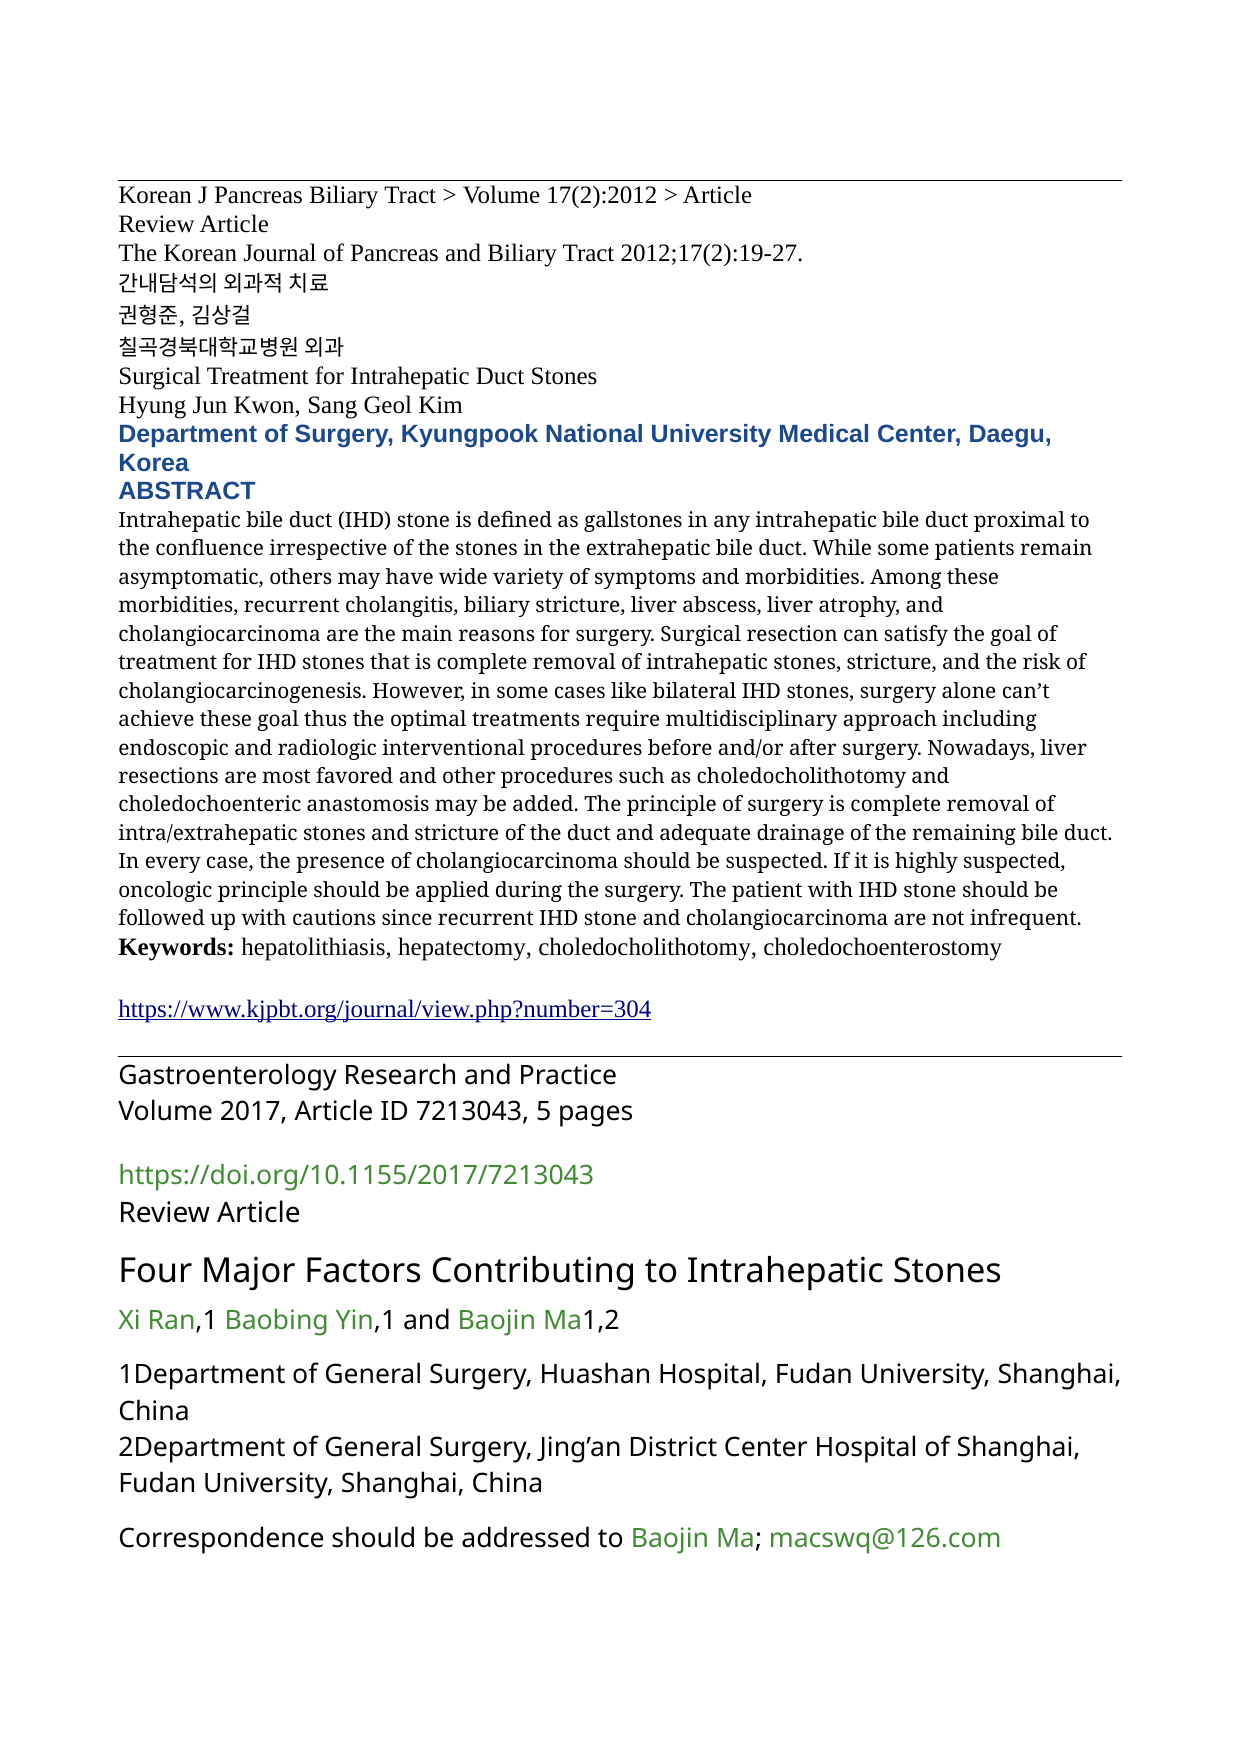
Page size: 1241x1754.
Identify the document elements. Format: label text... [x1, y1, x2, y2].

text 권형준, 김상걸 [118, 298, 1122, 330]
text Gastroenterology Research and Practice [118, 1057, 1122, 1092]
text Review Article [118, 1192, 1122, 1231]
text https://doi.org/10.1155/2017/7213043 [118, 1156, 1122, 1192]
text Keywords: hepatolithiasis, hepatectomy, choledocholithotomy, choledochoenterostomy [118, 932, 1122, 960]
text Department of Surgery, Kyungpook National University Medical Center, Daegu, Korea [118, 419, 1122, 476]
text Korean J Pancreas Biliary Tract > Volume 17(2):2012 > Article [118, 181, 1122, 209]
text https://www.kjpbt.org/journal/view.php?number=304 [118, 994, 1122, 1023]
text 칠곡경북대학교병원 외과 [118, 330, 1122, 361]
text ABSTRACT [118, 476, 1122, 505]
text Volume 2017, Article ID 7213043, 5 pages [118, 1092, 1122, 1128]
text Intrahepatic bile duct (IHD) stone is defined as gallstones in any intrahepatic bile duct proximal to the confluence irrespective of the stones in the extrahepatic bile duct. While some patients remain asymptomatic, others may have wide variety of symptoms and morbidities. Among these morbidities, recurrent cholangitis, biliary stricture, liver abscess, liver atrophy, and cholangiocarcinoma are the main reasons for surgery. Surgical resection can satisfy the goal of treatment for IHD stones that is complete removal of intrahepatic stones, stricture, and the risk of cholangiocarcinogenesis. However, in some cases like bilateral IHD stones, surgery alone can’t achieve these goal thus the optimal treatments require multidisciplinary approach including endoscopic and radiologic interventional procedures before and/or after surgery. Nowadays, liver resections are most favored and other procedures such as choledocholithotomy and choledochoenteric anastomosis may be added. The principle of surgery is complete removal of intra/extrahepatic stones and stricture of the duct and adequate drainage of the remaining bile duct. In every case, the presence of cholangiocarcinoma should be suspected. If it is highly suspected, oncologic principle should be applied during the surgery. The patient with IHD stone should be followed up with cautions since recurrent IHD stone and cholangiocarcinoma are not infrequent. [118, 505, 1122, 932]
text Correspondence should be addressed to Baojin Ma; macswq@126.com [118, 1519, 1122, 1555]
text Surgical Treatment for Intrahepatic Duct Stones [118, 361, 1122, 390]
text Review Article [118, 209, 1122, 238]
text Hyung Jun Kwon, Sang Geol Kim [118, 390, 1122, 419]
text The Korean Journal of Pancreas and Biliary Tract 2012;17(2):19-27. [118, 238, 1122, 266]
text Xi Ran,1 Baobing Yin,1 and Baojin Ma1,2 [118, 1301, 1122, 1337]
subtitle Four Major Factors Contributing to Intrahepatic Stones [118, 1246, 1122, 1293]
text 1Department of General Surgery, Huashan Hospital, Fudan University, Shanghai, China 2Department of General Surgery, Jing’an District Center Hospital of Shanghai, Fudan University, Shanghai, China [118, 1356, 1122, 1500]
text 간내담석의 외과적 치료 [118, 266, 1122, 298]
